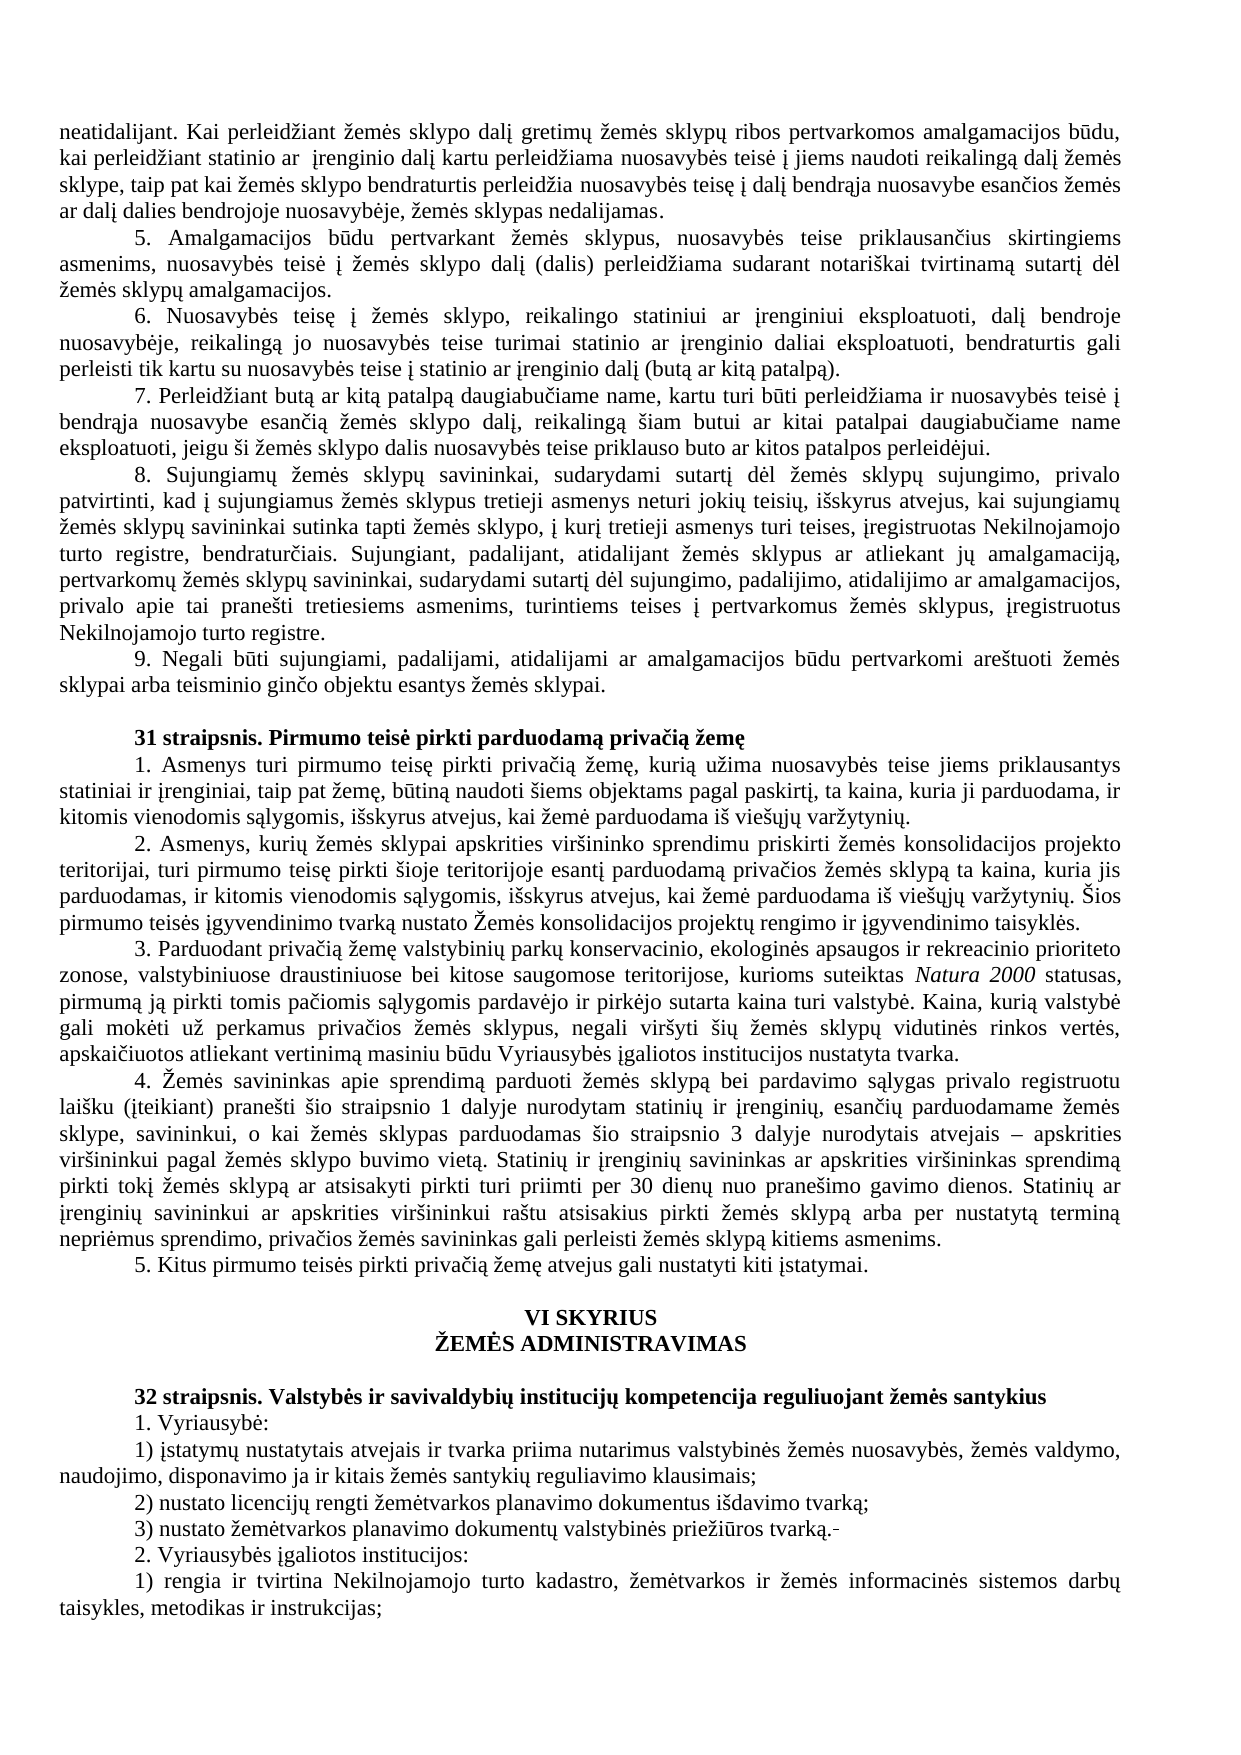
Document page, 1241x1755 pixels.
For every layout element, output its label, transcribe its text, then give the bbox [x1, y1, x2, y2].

text 1) rengia ir tvirtina Nekilnojamojo turto kadastro, žemėtvarkos ir žemės informacinės sistemos darbų taisykles, metodikas ir instrukcijas; [59, 1568, 1122, 1620]
text 7. Perleidžiant butą ar kitą patalpą daugiabučiame name, kartu turi būti perleidžiama ir nuosavybės teisė į bendrąja nuosavybe esančią žemės sklypo dalį, reikalingą šiam butui ar kitai patalpai daugiabučiame name eksploatuoti, jeigu ši žemės sklypo dalis nuosavybės teise priklauso buto ar kitos patalpos perleidėjui. [59, 382, 1122, 461]
text 3. Parduodant privačią žemę valstybinių parkų konservacinio, ekologinės apsaugos ir rekreacinio prioriteto zonose, valstybiniuose draustiniuose bei kitose saugomose teritorijose, kurioms suteiktas Natura 2000 statusas, pirmumą ją pirkti tomis pačiomis sąlygomis pardavėjo ir pirkėjo sutarta kaina turi valstybė. Kaina, kurią valstybė gali mokėti už perkamus privačios žemės sklypus, negali viršyti šių žemės sklypų vidutinės rinkos vertės, apskaičiuotos atliekant vertinimą masiniu būdu Vyriausybės įgaliotos institucijos nustatyta tvarka. [59, 935, 1122, 1067]
text 8. Sujungiamų žemės sklypų savininkai, sudarydami sutartį dėl žemės sklypų sujungimo, privalo patvirtinti, kad į sujungiamus žemės sklypus tretieji asmenys neturi jokių teisių, išskyrus atvejus, kai sujungiamų žemės sklypų savininkai sutinka tapti žemės sklypo, į kurį tretieji asmenys turi teises, įregistruotas Nekilnojamojo turto registre, bendraturčiais. Sujungiant, padalijant, atidalijant žemės sklypus ar atliekant jų amalgamaciją, pertvarkomų žemės sklypų savininkai, sudarydami sutartį dėl sujungimo, padalijimo, atidalijimo ar amalgamacijos, privalo apie tai pranešti tretiesiems asmenims, turintiems teises į pertvarkomus žemės sklypus, įregistruotus Nekilnojamojo turto registre. [59, 461, 1122, 645]
text 5. Kitus pirmumo teisės pirkti privačią žemę atvejus gali nustatyti kiti įstatymai. [59, 1251, 1122, 1278]
text neatidalijant. Kai perleidžiant žemės sklypo dalį gretimų žemės sklypų ribos pertvarkomos amalgamacijos būdu, kai perleidžiant statinio ar įrenginio dalį kartu perleidžiama nuosavybės teisė į jiems naudoti reikalingą dalį žemės sklype, taip pat kai žemės sklypo bendraturtis perleidžia nuosavybės teisę į dalį bendrąja nuosavybe esančios žemės ar dalį dalies bendrojoje nuosavybėje, žemės sklypas nedalijamas. [59, 118, 1122, 223]
text 2) nustato licencijų rengti žemėtvarkos planavimo dokumentus išdavimo tvarką; [59, 1488, 1122, 1515]
text 31 straipsnis. Pirmumo teisė pirkti parduodamą privačią žemę [59, 724, 1122, 751]
text 5. Amalgamacijos būdu pertvarkant žemės sklypus, nuosavybės teise priklausančius skirtingiems asmenims, nuosavybės teisė į žemės sklypo dalį (dalis) perleidžiama sudarant notariškai tvirtinamą sutartį dėl žemės sklypų amalgamacijos. [59, 223, 1122, 303]
text 2. Asmenys, kurių žemės sklypai apskrities viršininko sprendimu priskirti žemės konsolidacijos projekto teritorijai, turi pirmumo teisę pirkti šioje teritorijoje esantį parduodamą privačios žemės sklypą ta kaina, kuria jis parduodamas, ir kitomis vienodomis sąlygomis, išskyrus atvejus, kai žemė parduodama iš viešųjų varžytynių. Šios pirmumo teisės įgyvendinimo tvarką nustato Žemės konsolidacijos projektų rengimo ir įgyvendinimo taisyklės. [59, 830, 1122, 935]
text 3) nustato žemėtvarkos planavimo dokumentų valstybinės priežiūros tvarką. [59, 1515, 1122, 1541]
text 1. Vyriausybė: [59, 1409, 1122, 1436]
text 1) įstatymų nustatytais atvejais ir tvarka priima nutarimus valstybinės žemės nuosavybės, žemės valdymo, naudojimo, disponavimo ja ir kitais žemės santykių reguliavimo klausimais; [59, 1436, 1122, 1488]
text 6. Nuosavybės teisę į žemės sklypo, reikalingo statiniui ar įrenginiui eksploatuoti, dalį bendroje nuosavybėje, reikalingą jo nuosavybės teise turimai statinio ar įrenginio daliai eksploatuoti, bendraturtis gali perleisti tik kartu su nuosavybės teise į statinio ar įrenginio dalį (butą ar kitą patalpą). [59, 303, 1122, 382]
subtitle VI skyrius [59, 1304, 1122, 1330]
text 4. Žemės savininkas apie sprendimą parduoti žemės sklypą bei pardavimo sąlygas privalo registruotu laišku (įteikiant) pranešti šio straipsnio 1 dalyje nurodytam statinių ir įrenginių, esančių parduodamame žemės sklype, savininkui, o kai žemės sklypas parduodamas šio straipsnio 3 dalyje nurodytais atvejais – apskrities viršininkui pagal žemės sklypo buvimo vietą. Statinių ir įrenginių savininkas ar apskrities viršininkas sprendimą pirkti tokį žemės sklypą ar atsisakyti pirkti turi priimti per 30 dienų nuo pranešimo gavimo dienos. Statinių ar įrenginių savininkui ar apskrities viršininkui raštu atsisakius pirkti žemės sklypą arba per nustatytą terminą nepriėmus sprendimo, privačios žemės savininkas gali perleisti žemės sklypą kitiems asmenims. [59, 1067, 1122, 1251]
text 9. Negali būti sujungiami, padalijami, atidalijami ar amalgamacijos būdu pertvarkomi areštuoti žemės sklypai arba teisminio ginčo objektu esantys žemės sklypai. [59, 645, 1122, 698]
text 1. Asmenys turi pirmumo teisę pirkti privačią žemę, kurią užima nuosavybės teise jiems priklausantys statiniai ir įrenginiai, taip pat žemę, būtiną naudoti šiems objektams pagal paskirtį, ta kaina, kuria ji parduodama, ir kitomis vienodomis sąlygomis, išskyrus atvejus, kai žemė parduodama iš viešųjų varžytynių. [59, 751, 1122, 830]
text 32 straipsnis. Valstybės ir savivaldybių institucijų kompetencija reguliuojant žemės santykius [134, 1383, 1122, 1409]
text 2. Vyriausybės įgaliotos institucijos: [59, 1541, 1122, 1568]
subtitle Žemės administravimas [59, 1330, 1122, 1357]
